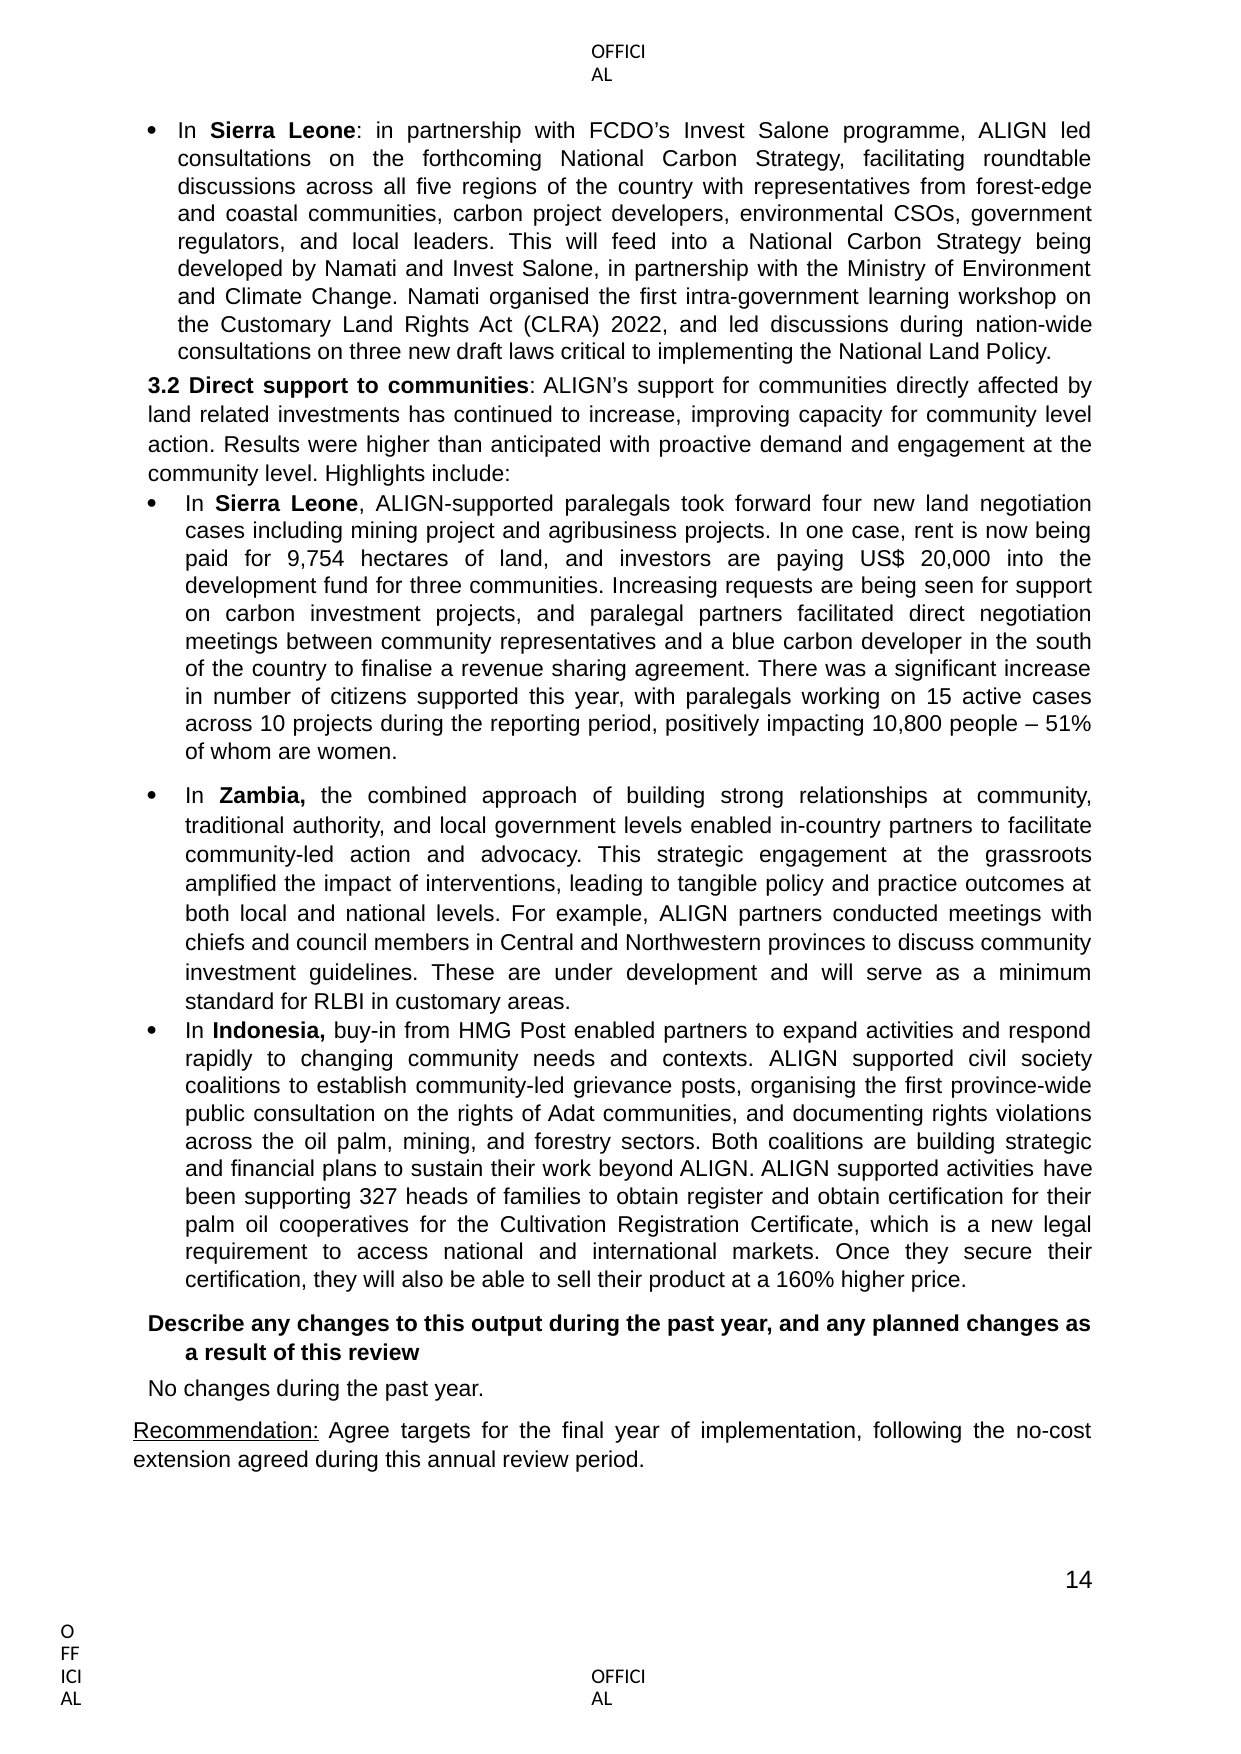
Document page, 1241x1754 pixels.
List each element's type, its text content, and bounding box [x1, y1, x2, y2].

text No changes during the past year. [148, 1376, 1092, 1401]
text Recommendation: Agree targets for the final year of implementation, following the no-cost extension agreed during this annual review period. [133, 1418, 1092, 1473]
list In Sierra Leone, ALIGN-supported paralegals took forward four new land negotiation cases including mining project and agribusiness projects. In one case, rent is now being paid for 9,754 hectares of land, and investors are paying US$ 20,000 into the development fund for three communities. Increasing requests are being seen for support on carbon investment projects, and paralegal partners facilitated direct negotiation meetings between community representatives and a blue carbon developer in the south of the country to finalise a revenue sharing agreement. There was a significant increase in number of citizens supported this year, with paralegals working on 15 active cases across 10 projects during the reporting period, positively impacting 10,800 people – 51% of whom are women. [148, 490, 1092, 764]
list In Sierra Leone: in partnership with FCDO’s Invest Salone programme, ALIGN led consultations on the forthcoming National Carbon Strategy, facilitating roundtable discussions across all five regions of the country with representatives from forest-edge and coastal communities, carbon project developers, environmental CSOs, government regulators, and local leaders. This will feed into a National Carbon Strategy being developed by Namati and Invest Salone, in partnership with the Ministry of Environment and Climate Change. Namati organised the first intra-government learning workshop on the Customary Land Rights Act (CLRA) 2022, and led discussions during nation-wide consultations on three new draft laws critical to implementing the National Land Policy. [148, 118, 1092, 364]
text 3.2 Direct support to communities: ALIGN’s support for communities directly affected by land related investments has continued to increase, improving capacity for community level action. Results were higher than anticipated with proactive demand and engagement at the community level. Highlights include: [148, 373, 1092, 487]
list In Indonesia, buy-in from HMG Post enabled partners to expand activities and respond rapidly to changing community needs and contexts. ALIGN supported civil society coalitions to establish community-led grievance posts, organising the first province-wide public consultation on the rights of Adat communities, and documenting rights violations across the oil palm, mining, and forestry sectors. Both coalitions are building strategic and financial plans to sustain their work beyond ALIGN. ALIGN supported activities have been supporting 327 heads of families to obtain register and obtain certification for their palm oil cooperatives for the Cultivation Registration Certificate, which is a new legal requirement to access national and international markets. Once they secure their certification, they will also be able to sell their product at a 160% higher price. [148, 1018, 1092, 1292]
text Describe any changes to this output during the past year, and any planned changes as a result of this review [148, 1311, 1092, 1366]
list In Zambia, the combined approach of building strong relationships at community, traditional authority, and local government levels enabled in-country partners to facilitate community-led action and advocacy. This strategic engagement at the grassroots amplified the impact of interventions, leading to tangible policy and practice outcomes at both local and national levels. For example, ALIGN partners conducted meetings with chiefs and council members in Central and Northwestern provinces to discuss community investment guidelines. These are under development and will serve as a minimum standard for RLBI in customary areas. [148, 783, 1092, 1014]
